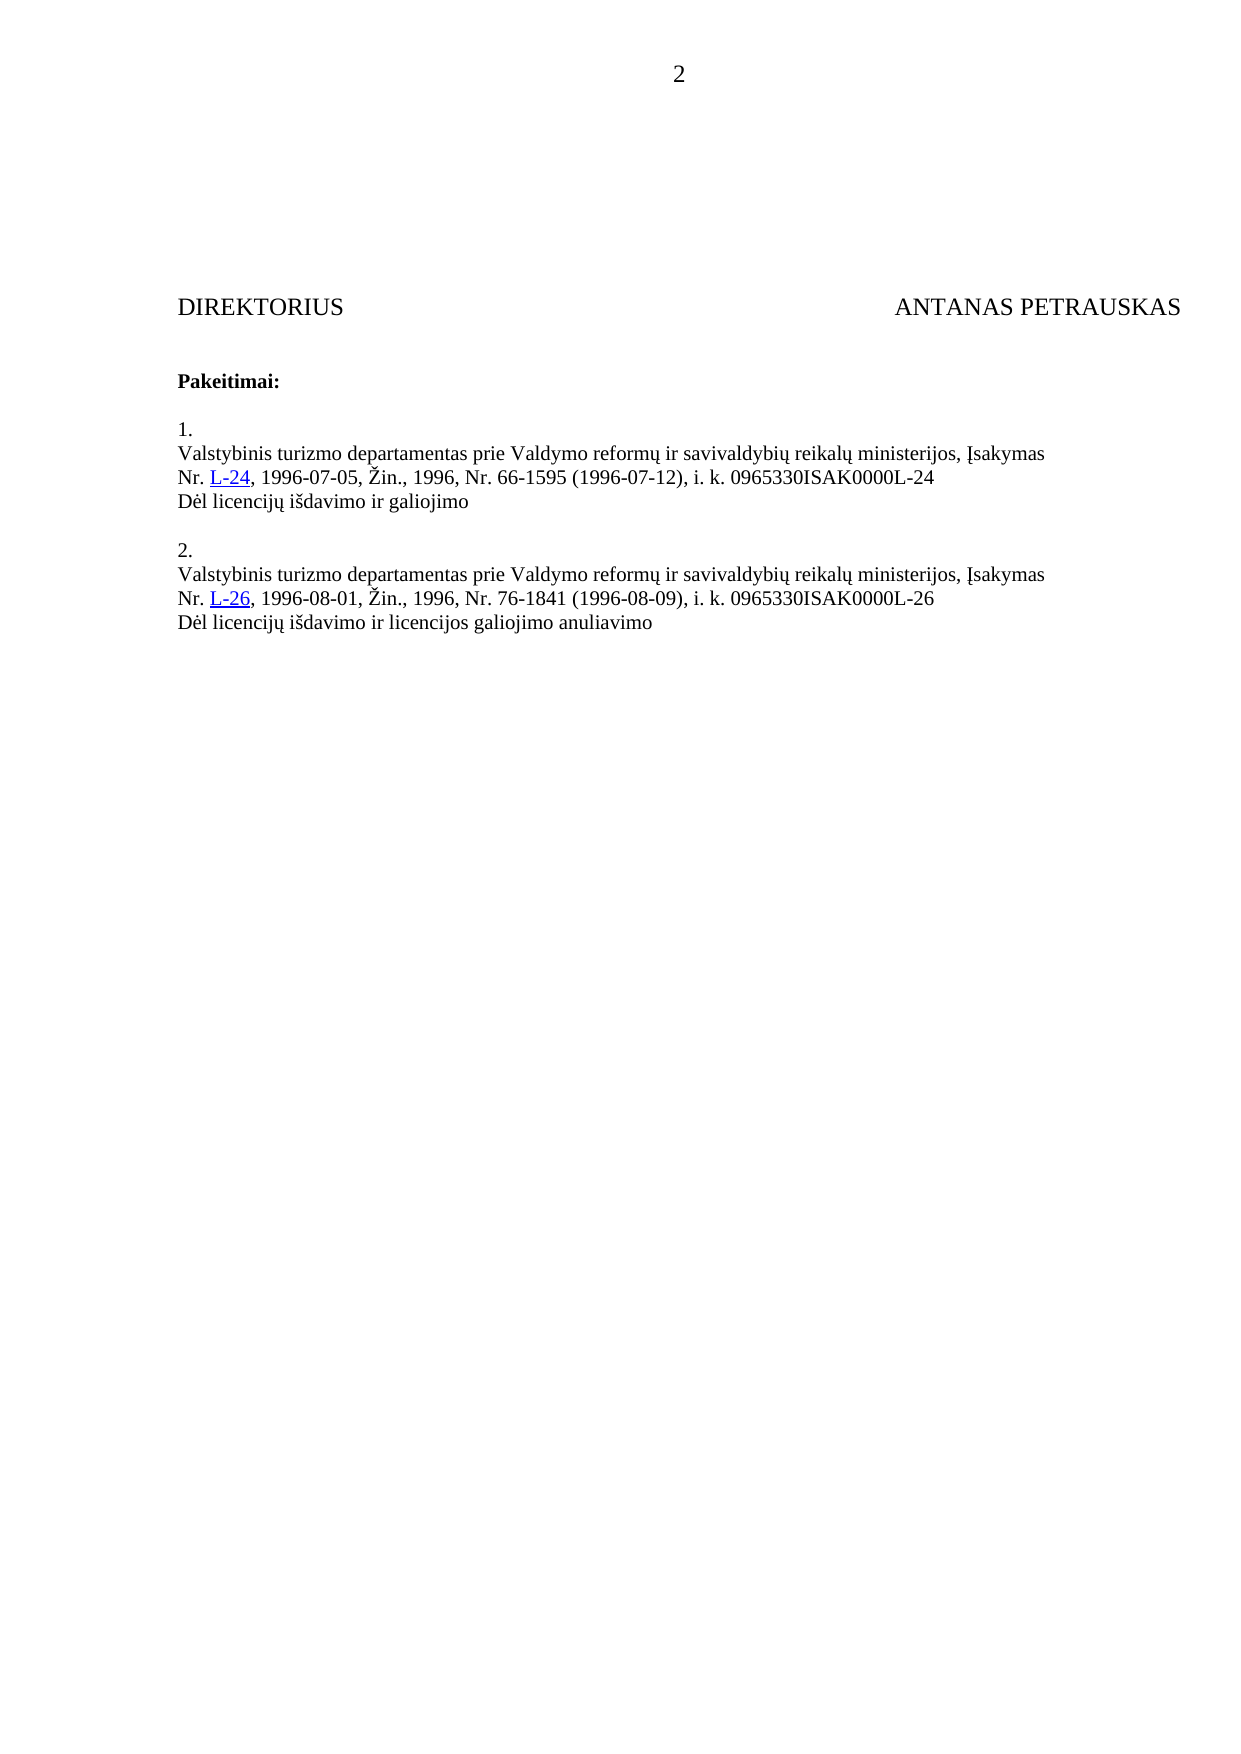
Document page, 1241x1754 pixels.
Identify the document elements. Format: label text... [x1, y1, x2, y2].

text Valstybinis turizmo departamentas prie Valdymo reformų ir savivaldybių reikalų ministerijos, Įsakymas [177, 441, 1181, 465]
text Pakeitimai: [177, 369, 1181, 393]
text DIREKTORIUS ANTANAS PETRAUSKAS [177, 292, 1181, 321]
text 1. [177, 417, 1181, 441]
text Valstybinis turizmo departamentas prie Valdymo reformų ir savivaldybių reikalų ministerijos, Įsakymas [177, 562, 1181, 586]
text Nr. L-26, 1996-08-01, Žin., 1996, Nr. 76-1841 (1996-08-09), i. k. 0965330ISAK0000L-26 [177, 586, 1181, 610]
text Nr. L-24, 1996-07-05, Žin., 1996, Nr. 66-1595 (1996-07-12), i. k. 0965330ISAK0000L-24 [177, 465, 1181, 489]
text Dėl licencijų išdavimo ir galiojimo [177, 489, 1181, 513]
text 2. [177, 537, 1181, 562]
text Dėl licencijų išdavimo ir licencijos galiojimo anuliavimo [177, 610, 1181, 634]
